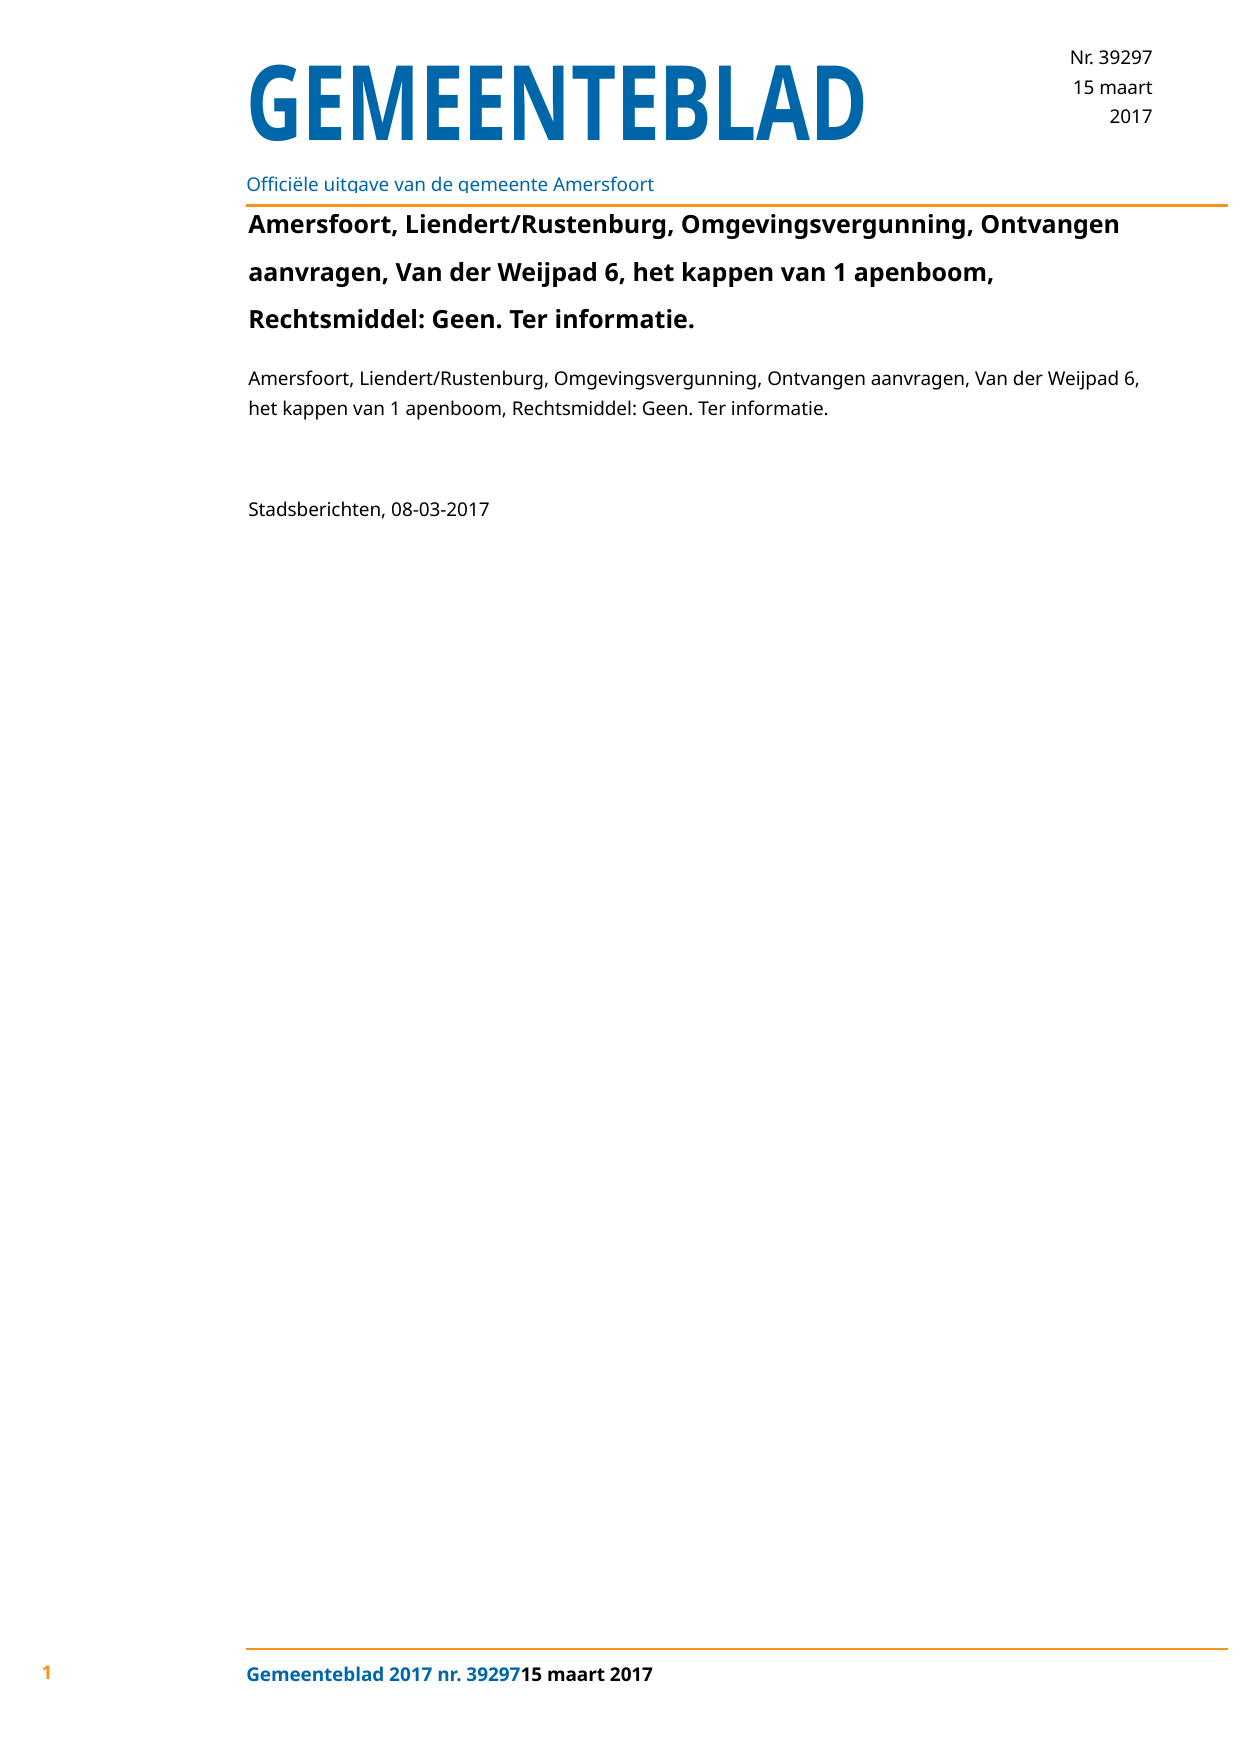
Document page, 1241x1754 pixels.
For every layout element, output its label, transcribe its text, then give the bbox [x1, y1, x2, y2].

text Stadsberichten, 08-03-2017 [248, 496, 1152, 522]
picture [41, 47, 231, 172]
text Amersfoort, Liendert/Rustenburg, Omgevingsvergunning, Ontvangen aanvragen, Van der Weijpad 6, het kappen van 1 apenboom, Rechtsmiddel: Geen. Ter informatie. [248, 207, 1152, 336]
text Amersfoort, Liendert/Rustenburg, Omgevingsvergunning, Ontvangen aanvragen, Van der Weijpad 6, het kappen van 1 apenboom, Rechtsmiddel: Geen. Ter informatie. [248, 366, 1152, 421]
